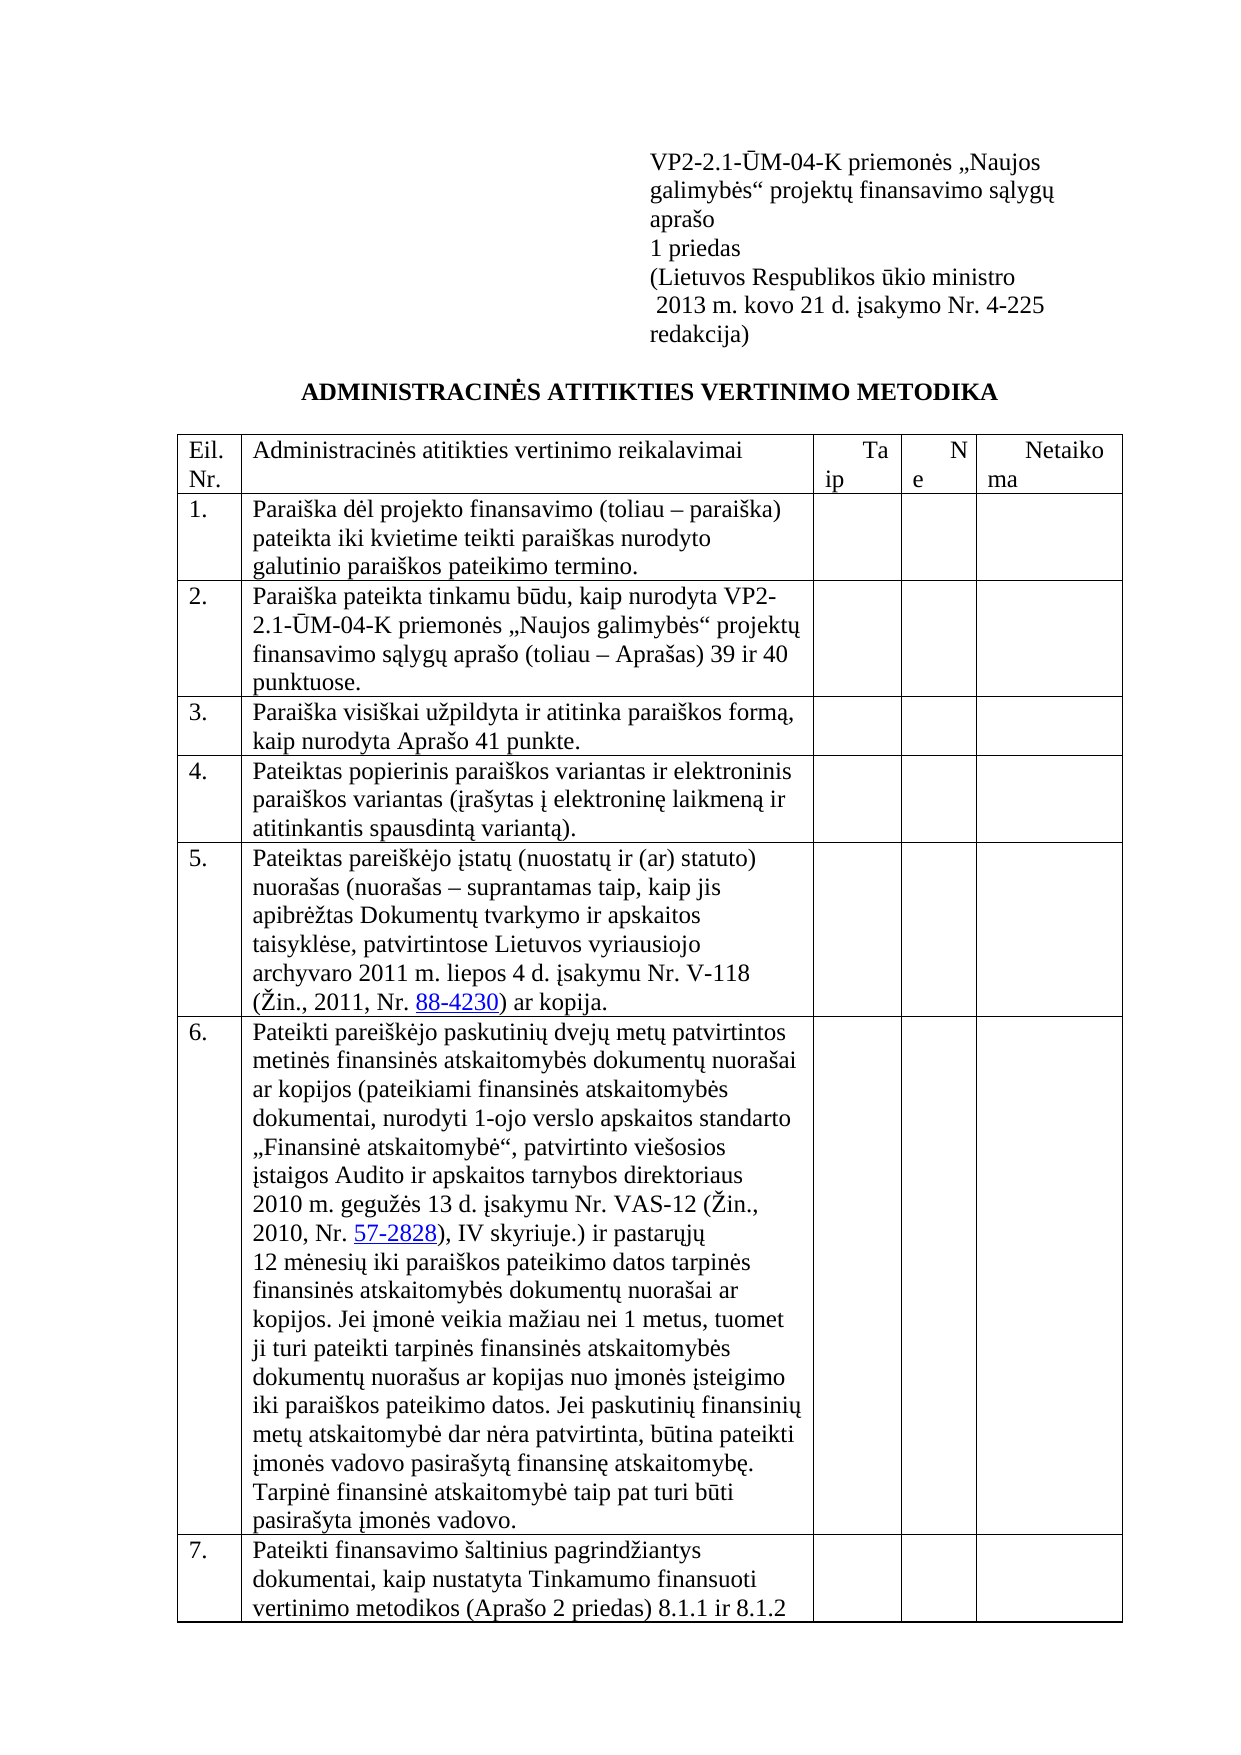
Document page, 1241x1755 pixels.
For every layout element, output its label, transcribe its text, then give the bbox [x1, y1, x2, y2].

table_cell [814, 1535, 901, 1621]
table_cell [814, 494, 901, 580]
text VP2-2.1-ŪM-04-K priemonės „Naujos [649, 147, 1122, 176]
table_cell 2. [178, 581, 241, 696]
table_cell Pateikti pareiškėjo paskutinių dvejų metų patvirtintos metinės finansinės atskaitomybės dokumentų nuorašai ar kopijos (pateikiami finansinės atskaitomybės dokumentai, nurodyti 1-ojo verslo apskaitos standarto „Finansinė atskaitomybė“, patvirtinto viešosios įstaigos Audito ir apskaitos tarnybos direktoriaus 2010 m. gegužės 13 d. įsakymu Nr. VAS-12 (Žin., 2010, Nr. 57-2828), IV skyriuje.) ir pastarųjų 12 mėnesių iki paraiškos pateikimo datos tarpinės finansinės atskaitomybės dokumentų nuorašai ar kopijos. Jei įmonė veikia mažiau nei 1 metus, tuomet ji turi pateikti tarpinės finansinės atskaitomybės dokumentų nuorašus ar kopijas nuo įmonės įsteigimo iki paraiškos pateikimo datos. Jei paskutinių finansinių metų atskaitomybė dar nėra patvirtinta, būtina pateikti įmonės vadovo pasirašytą finansinę atskaitomybę. Tarpinė finansinė atskaitomybė taip pat turi būti pasirašyta įmonės vadovo. [242, 1017, 813, 1534]
table_cell 5. [178, 843, 241, 1016]
table_header Netaikoma [977, 435, 1122, 493]
table_cell [814, 697, 901, 755]
table_cell [814, 756, 901, 842]
table_cell [902, 581, 976, 696]
table_header Eil. Nr. [178, 435, 241, 493]
table_cell [814, 843, 901, 1016]
table_cell 6. [178, 1017, 241, 1534]
table_cell Paraiška dėl projekto finansavimo (toliau – paraiška) pateikta iki kvietime teikti paraiškas nurodyto galutinio paraiškos pateikimo termino. [242, 494, 813, 580]
table_cell [977, 1017, 1122, 1534]
table_header Ne [902, 435, 976, 493]
table_header Administracinės atitikties vertinimo reikalavimai [242, 435, 813, 493]
text (Lietuvos Respublikos ūkio ministro [649, 262, 1122, 291]
text 1 priedas [649, 233, 1122, 262]
table_cell 1. [178, 494, 241, 580]
table_cell [814, 1017, 901, 1534]
table_cell Pateiktas popierinis paraiškos variantas ir elektroninis paraiškos variantas (įrašytas į elektroninę laikmeną ir atitinkantis spausdintą variantą). [242, 756, 813, 842]
table_cell 4. [178, 756, 241, 842]
table_cell 3. [178, 697, 241, 755]
table_cell [977, 843, 1122, 1016]
table_cell [902, 1535, 976, 1621]
table_cell [977, 581, 1122, 696]
table_cell Paraiška pateikta tinkamu būdu, kaip nurodyta VP2-2.1-ŪM-04-K priemonės „Naujos galimybės“ projektų finansavimo sąlygų aprašo (toliau – Aprašas) 39 ir 40 punktuose. [242, 581, 813, 696]
table_cell Pateikti finansavimo šaltinius pagrindžiantys dokumentai, kaip nustatyta Tinkamumo finansuoti vertinimo metodikos (Aprašo 2 priedas) 8.1.1 ir 8.1.2 [242, 1535, 813, 1621]
text ADMINISTRACINĖS ATITIKTIES VERTINIMO METODIKA [177, 377, 1122, 406]
table_cell [902, 756, 976, 842]
table_cell [977, 697, 1122, 755]
text galimybės“ projektų finansavimo sąlygų [649, 176, 1122, 204]
table_cell [977, 494, 1122, 580]
text 2013 m. kovo 21 d. įsakymo Nr. 4-225 [649, 291, 1122, 319]
text redakcija) [649, 319, 1122, 348]
table_cell Pateiktas pareiškėjo įstatų (nuostatų ir (ar) statuto) nuorašas (nuorašas – suprantamas taip, kaip jis apibrėžtas Dokumentų tvarkymo ir apskaitos taisyklėse, patvirtintose Lietuvos vyriausiojo archyvaro 2011 m. liepos 4 d. įsakymu Nr. V-118 (Žin., 2011, Nr. 88-4230) ar kopija. [242, 843, 813, 1016]
table_cell [977, 1535, 1122, 1621]
table_cell Paraiška visiškai užpildyta ir atitinka paraiškos formą, kaip nurodyta Aprašo 41 punkte. [242, 697, 813, 755]
table_cell 7. [178, 1535, 241, 1621]
table_header Taip [814, 435, 901, 493]
table_cell [977, 756, 1122, 842]
table_cell [902, 843, 976, 1016]
table_cell [902, 697, 976, 755]
table_cell [814, 581, 901, 696]
table_cell [902, 494, 976, 580]
table_cell [902, 1017, 976, 1534]
text aprašo [649, 204, 1122, 233]
